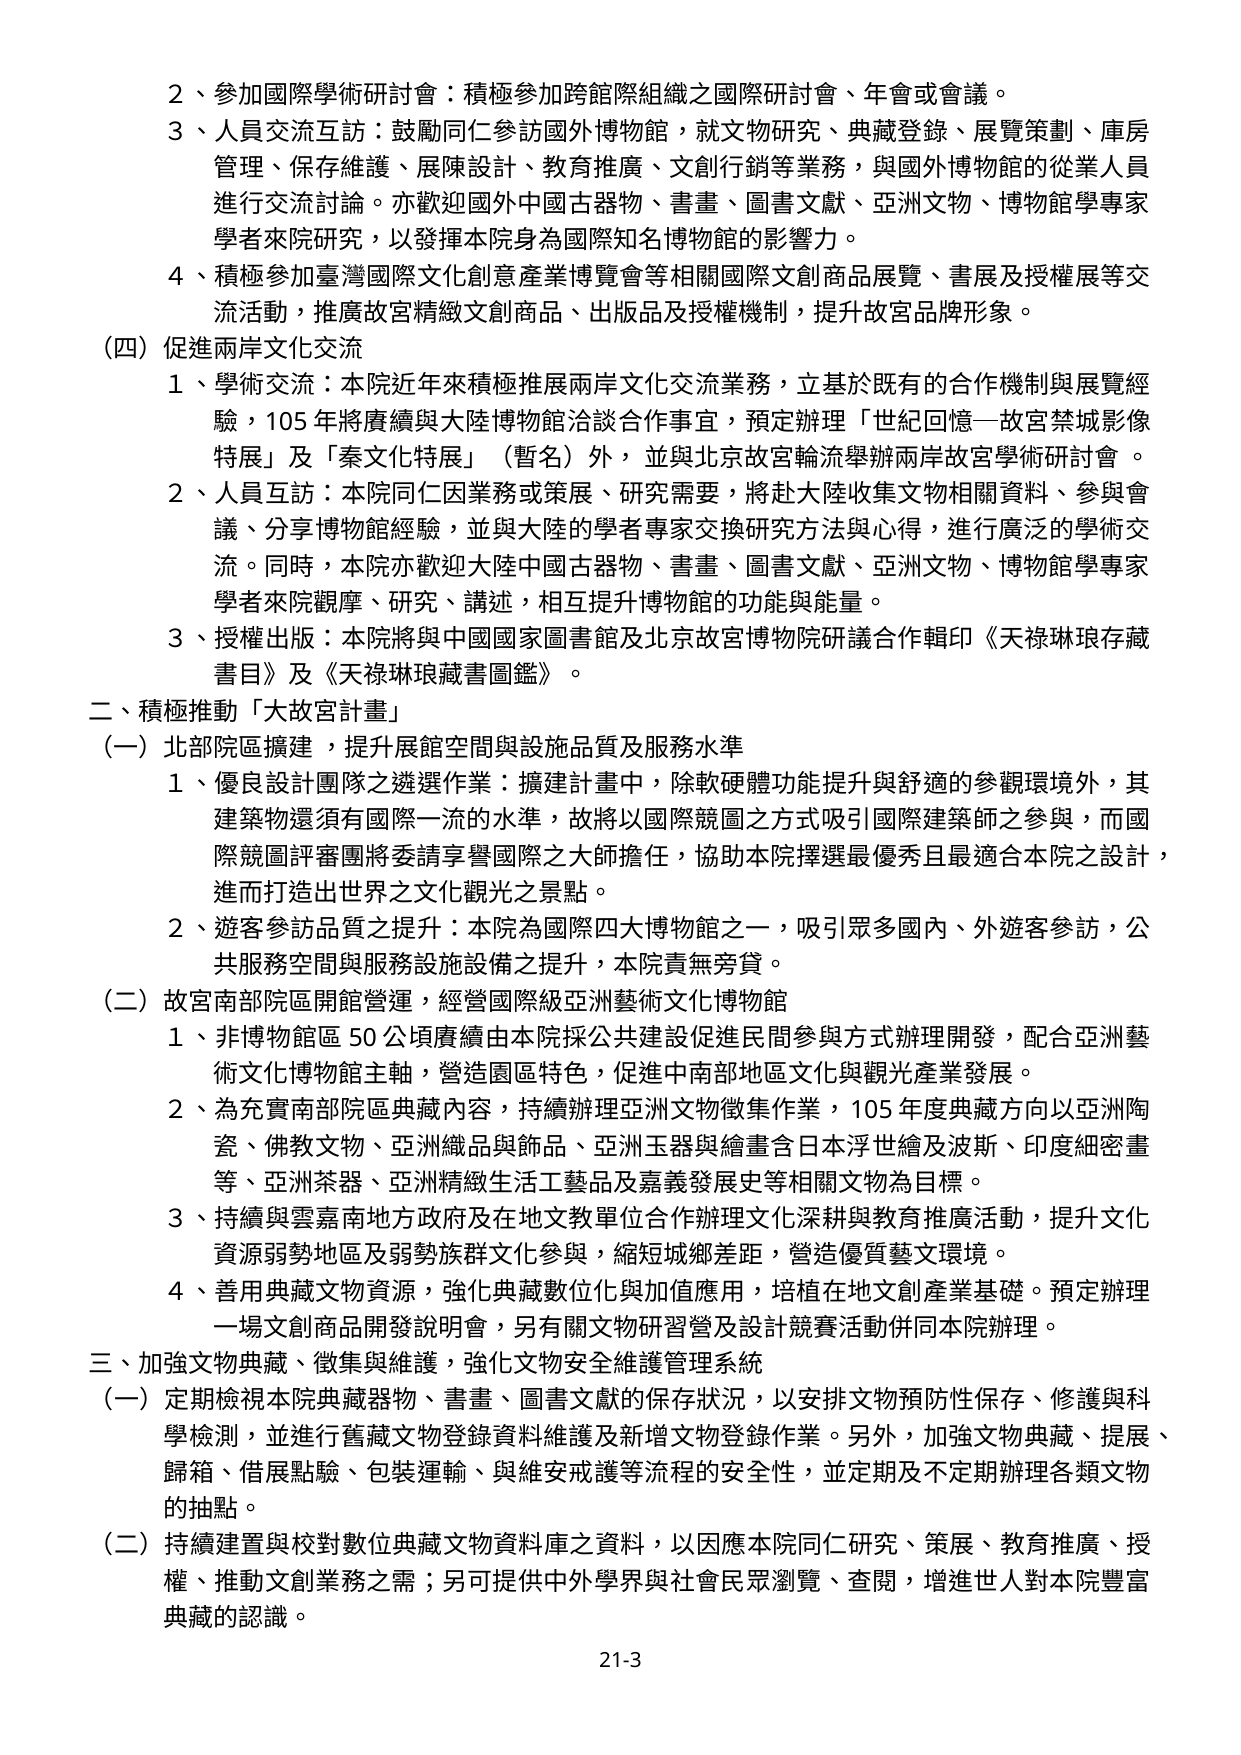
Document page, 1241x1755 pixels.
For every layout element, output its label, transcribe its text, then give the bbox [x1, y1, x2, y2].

text ３、持續與雲嘉南地方政府及在地文教單位合作辦理文化深耕與教育推廣活動，提升文化資源弱勢地區及弱勢族群文化參與，縮短城鄉差距，營造優質藝文環境。 [164, 1199, 1152, 1271]
text ４、善用典藏文物資源，強化典藏數位化與加值應用，培植在地文創產業基礎。預定辦理一場文創商品開發說明會，另有關文物研習營及設計競賽活動併同本院辦理。 [164, 1271, 1152, 1344]
text ２、參加國際學術研討會：積極參加跨館際組織之國際研討會、年會或會議。 [164, 75, 1152, 111]
text （一）北部院區擴建 ，提升展館空間與設施品質及服務水準 [89, 727, 1152, 764]
text （一）定期檢視本院典藏器物、書畫、圖書文獻的保存狀況，以安排文物預防性保存、修護與科學檢測，並進行舊藏文物登錄資料維護及新增文物登錄作業。另外，加強文物典藏、提展、歸箱、借展點驗、包裝運輸、與維安戒護等流程的安全性，並定期及不定期辦理各類文物的抽點。 [89, 1380, 1152, 1525]
text １、優良設計團隊之遴選作業：擴建計畫中，除軟硬體功能提升與舒適的參觀環境外，其建築物還須有國際一流的水準，故將以國際競圖之方式吸引國際建築師之參與，而國際競圖評審團將委請享譽國際之大師擔任，協助本院擇選最優秀且最適合本院之設計，進而打造出世界之文化觀光之景點。 [164, 764, 1152, 909]
text ２、遊客參訪品質之提升：本院為國際四大博物館之一，吸引眾多國內、外遊客參訪，公共服務空間與服務設施設備之提升，本院責無旁貸。 [164, 909, 1152, 981]
text ２、人員互訪：本院同仁因業務或策展、研究需要，將赴大陸收集文物相關資料、參與會議、分享博物館經驗，並與大陸的學者專家交換研究方法與心得，進行廣泛的學術交流。同時，本院亦歡迎大陸中國古器物、書畫、圖書文獻、亞洲文物、博物館學專家學者來院觀摩、研究、講述，相互提升博物館的功能與能量。 [164, 474, 1152, 619]
text （四）促進兩岸文化交流 [89, 329, 1152, 365]
text ３、人員交流互訪：鼓勵同仁參訪國外博物館，就文物研究、典藏登錄、展覽策劃、庫房管理、保存維護、展陳設計、教育推廣、文創行銷等業務，與國外博物館的從業人員進行交流討論。亦歡迎國外中國古器物、書畫、圖書文獻、亞洲文物、博物館學專家學者來院研究，以發揮本院身為國際知名博物館的影響力。 [164, 111, 1152, 256]
text 三、加強文物典藏、徵集與維護，強化文物安全維護管理系統 [89, 1344, 1152, 1380]
text ４、積極參加臺灣國際文化創意產業博覽會等相關國際文創商品展覽、書展及授權展等交流活動，推廣故宮精緻文創商品、出版品及授權機制，提升故宮品牌形象。 [164, 256, 1152, 329]
text （二）持續建置與校對數位典藏文物資料庫之資料，以因應本院同仁研究、策展、教育推廣、授權、推動文創業務之需；另可提供中外學界與社會民眾瀏覽、查閱，增進世人對本院豐富典藏的認識。 [89, 1525, 1152, 1634]
text 二、積極推動「大故宮計畫」 [89, 691, 1152, 727]
text ３、授權出版：本院將與中國國家圖書館及北京故宮博物院研議合作輯印《天祿琳琅存藏書目》及《天祿琳琅藏書圖鑑》。 [164, 619, 1152, 691]
text ２、為充實南部院區典藏內容，持續辦理亞洲文物徵集作業，105年度典藏方向以亞洲陶瓷、佛教文物、亞洲織品與飾品、亞洲玉器與繪畫含日本浮世繪及波斯、印度細密畫等、亞洲茶器、亞洲精緻生活工藝品及嘉義發展史等相關文物為目標。 [164, 1090, 1152, 1199]
text １、學術交流：本院近年來積極推展兩岸文化交流業務，立基於既有的合作機制與展覽經驗，105年將賡續與大陸博物館洽談合作事宜，預定辦理「世紀回憶─故宮禁城影像特展」及「秦文化特展」（暫名）外， 並與北京故宮輪流舉辦兩岸故宮學術研討會 。 [164, 365, 1152, 474]
text （二）故宮南部院區開館營運，經營國際級亞洲藝術文化博物館 [89, 981, 1152, 1017]
text １、非博物館區50公頃賡續由本院採公共建設促進民間參與方式辦理開發，配合亞洲藝術文化博物館主軸，營造園區特色，促進中南部地區文化與觀光產業發展。 [164, 1017, 1152, 1090]
